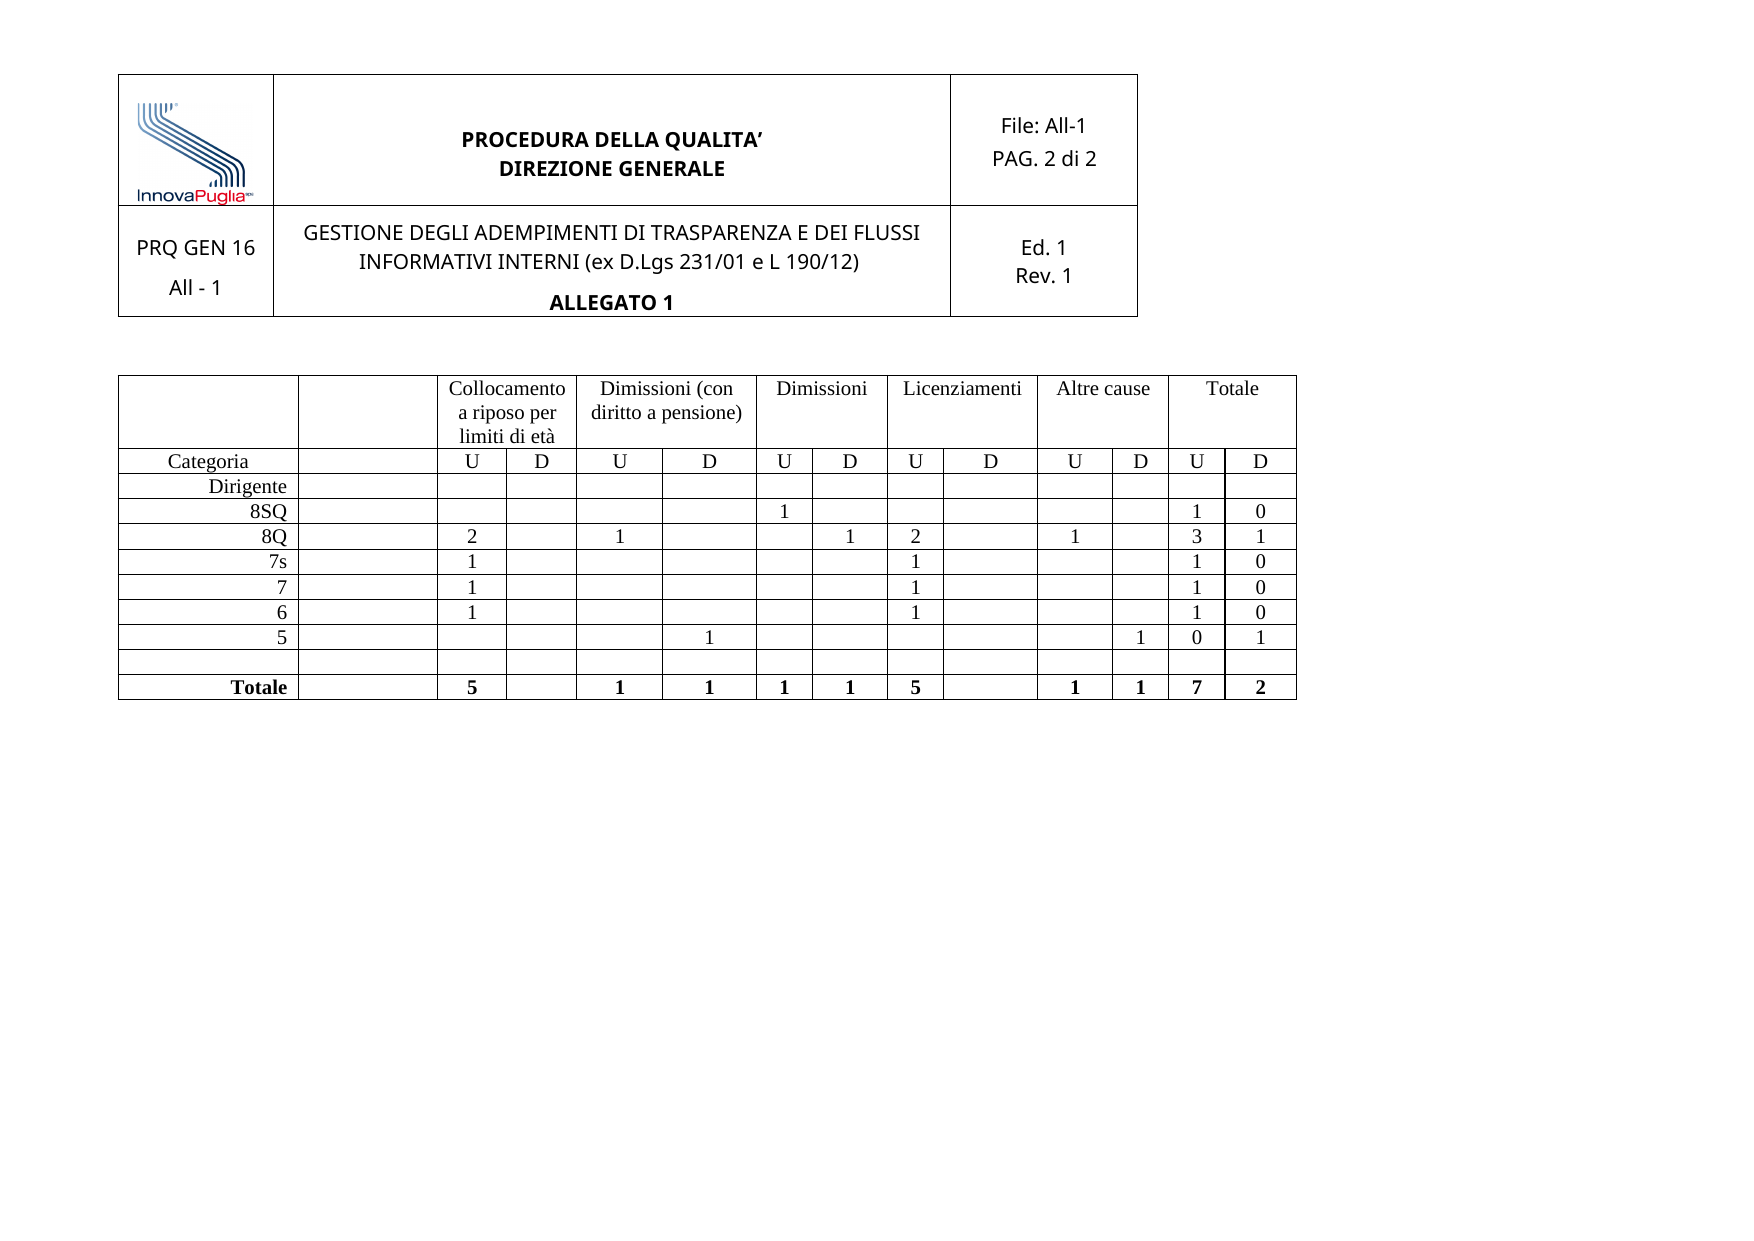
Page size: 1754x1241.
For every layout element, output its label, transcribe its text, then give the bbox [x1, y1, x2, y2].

table_cell 7 [119, 575, 298, 599]
table_cell [438, 499, 506, 523]
table_cell [577, 650, 662, 674]
table_cell 0 [1169, 625, 1224, 649]
table_cell 0 [1226, 600, 1296, 624]
table_cell 1 [1226, 625, 1296, 649]
table_cell Categoria [119, 449, 298, 473]
table_cell [1113, 474, 1168, 498]
table_cell [888, 474, 943, 498]
table_cell 1 [888, 575, 943, 599]
table_cell [757, 625, 812, 649]
table_cell 1 [1113, 675, 1168, 699]
table_cell 1 [1038, 524, 1112, 548]
table_cell 1 [577, 675, 662, 699]
table_cell [438, 625, 506, 649]
table_cell 1 [1169, 575, 1224, 599]
table_cell [1038, 650, 1112, 674]
table_cell 0 [1226, 499, 1296, 523]
table_header Dimissioni (con diritto a pensione) [577, 376, 756, 448]
table_cell [119, 650, 298, 674]
table_cell [299, 449, 437, 473]
table_header [299, 376, 437, 448]
table_cell [663, 650, 756, 674]
table_cell [507, 550, 576, 573]
table_cell D [1226, 449, 1296, 473]
table_cell Totale [119, 675, 298, 699]
table_cell 1 [813, 675, 887, 699]
table_header [119, 376, 298, 448]
table_cell U [888, 449, 943, 473]
table_cell 2 [438, 524, 506, 548]
table_cell [1038, 625, 1112, 649]
table_cell D [507, 449, 576, 473]
table_cell [299, 625, 437, 649]
table_cell [507, 650, 576, 674]
table_cell 5 [119, 625, 298, 649]
table_cell [1226, 650, 1296, 674]
table_cell [299, 524, 437, 548]
table_cell [507, 675, 576, 699]
table_cell [757, 550, 812, 573]
table_cell [813, 575, 887, 599]
table_cell 6 [119, 600, 298, 624]
table_cell [438, 650, 506, 674]
table_cell [663, 474, 756, 498]
table_cell [813, 499, 887, 523]
table_cell [507, 575, 576, 599]
table_cell [1038, 474, 1112, 498]
table_cell 2 [1226, 675, 1296, 699]
table_cell D [663, 449, 756, 473]
table_cell 1 [1113, 625, 1168, 649]
table_cell 1 [1169, 600, 1224, 624]
table_cell D [944, 449, 1037, 473]
table_cell [944, 675, 1037, 699]
table_cell [757, 474, 812, 498]
table_cell U [577, 449, 662, 473]
table_cell [577, 499, 662, 523]
table_cell [1113, 600, 1168, 624]
table_cell 1 [438, 550, 506, 573]
table_cell [1169, 474, 1224, 498]
table_cell 0 [1226, 550, 1296, 573]
table_cell U [1169, 449, 1224, 473]
table_header Totale [1169, 376, 1296, 448]
table_cell [813, 550, 887, 573]
table_cell [663, 575, 756, 599]
table_cell 3 [1169, 524, 1224, 548]
table_cell [813, 650, 887, 674]
table_cell 0 [1226, 575, 1296, 599]
table_cell Dirigente [119, 474, 298, 498]
table_cell [1226, 474, 1296, 498]
table_cell 1 [663, 625, 756, 649]
table_cell [299, 650, 437, 674]
table_cell [1169, 650, 1224, 674]
table_cell [944, 474, 1037, 498]
table_cell [813, 474, 887, 498]
table_cell 1 [438, 575, 506, 599]
table_cell [577, 625, 662, 649]
table_cell 7 [1169, 675, 1224, 699]
table_cell [663, 499, 756, 523]
table_cell [1113, 650, 1168, 674]
table_cell U [438, 449, 506, 473]
table_header Collocamento a riposo per limiti di età [438, 376, 576, 448]
table_cell [507, 625, 576, 649]
table_cell [757, 524, 812, 548]
table_cell U [757, 449, 812, 473]
table_cell [663, 550, 756, 573]
table_cell [944, 524, 1037, 548]
table_cell [1113, 550, 1168, 573]
table_cell [1113, 524, 1168, 548]
table_cell 8Q [119, 524, 298, 548]
table_cell [888, 650, 943, 674]
table_cell [944, 550, 1037, 573]
table_cell 1 [1038, 675, 1112, 699]
table_cell [1038, 575, 1112, 599]
table_cell [438, 474, 506, 498]
table_cell D [813, 449, 887, 473]
table_cell 5 [438, 675, 506, 699]
table_cell [577, 600, 662, 624]
table_cell [299, 499, 437, 523]
table_cell [944, 575, 1037, 599]
table_cell 5 [888, 675, 943, 699]
table_cell 1 [757, 499, 812, 523]
table_cell [944, 650, 1037, 674]
table_cell [507, 499, 576, 523]
table_cell [1113, 499, 1168, 523]
table_cell 1 [438, 600, 506, 624]
table_cell [299, 474, 437, 498]
table_cell 1 [888, 600, 943, 624]
table_cell [577, 575, 662, 599]
table_cell 1 [1169, 550, 1224, 573]
table_cell 1 [577, 524, 662, 548]
table_cell [757, 575, 812, 599]
table_cell [757, 650, 812, 674]
table_cell D [1113, 449, 1168, 473]
table_cell 7s [119, 550, 298, 573]
table_cell [663, 524, 756, 548]
table_cell [507, 524, 576, 548]
table_cell 1 [663, 675, 756, 699]
table_cell 1 [1226, 524, 1296, 548]
table_cell [1113, 575, 1168, 599]
table_cell 1 [757, 675, 812, 699]
table_cell [299, 575, 437, 599]
table_cell [888, 499, 943, 523]
table_cell [577, 474, 662, 498]
table_cell 1 [888, 550, 943, 573]
table_cell [299, 550, 437, 573]
table_cell [1038, 600, 1112, 624]
table_cell [813, 625, 887, 649]
table_header Licenziamenti [888, 376, 1037, 448]
table_cell [507, 600, 576, 624]
table_cell 8SQ [119, 499, 298, 523]
table_cell 1 [813, 524, 887, 548]
table_cell 2 [888, 524, 943, 548]
table_cell [507, 474, 576, 498]
table_cell [299, 675, 437, 699]
table_cell [944, 499, 1037, 523]
table_cell 1 [1169, 499, 1224, 523]
table_cell [757, 600, 812, 624]
table_cell [888, 625, 943, 649]
table_cell [944, 625, 1037, 649]
table_cell U [1038, 449, 1112, 473]
table_cell [944, 600, 1037, 624]
table_cell [1038, 550, 1112, 573]
table_cell [663, 600, 756, 624]
table_header Altre cause [1038, 376, 1168, 448]
table_cell [577, 550, 662, 573]
table_header Dimissioni [757, 376, 887, 448]
table_cell [813, 600, 887, 624]
table_cell [1038, 499, 1112, 523]
table_cell [299, 600, 437, 624]
